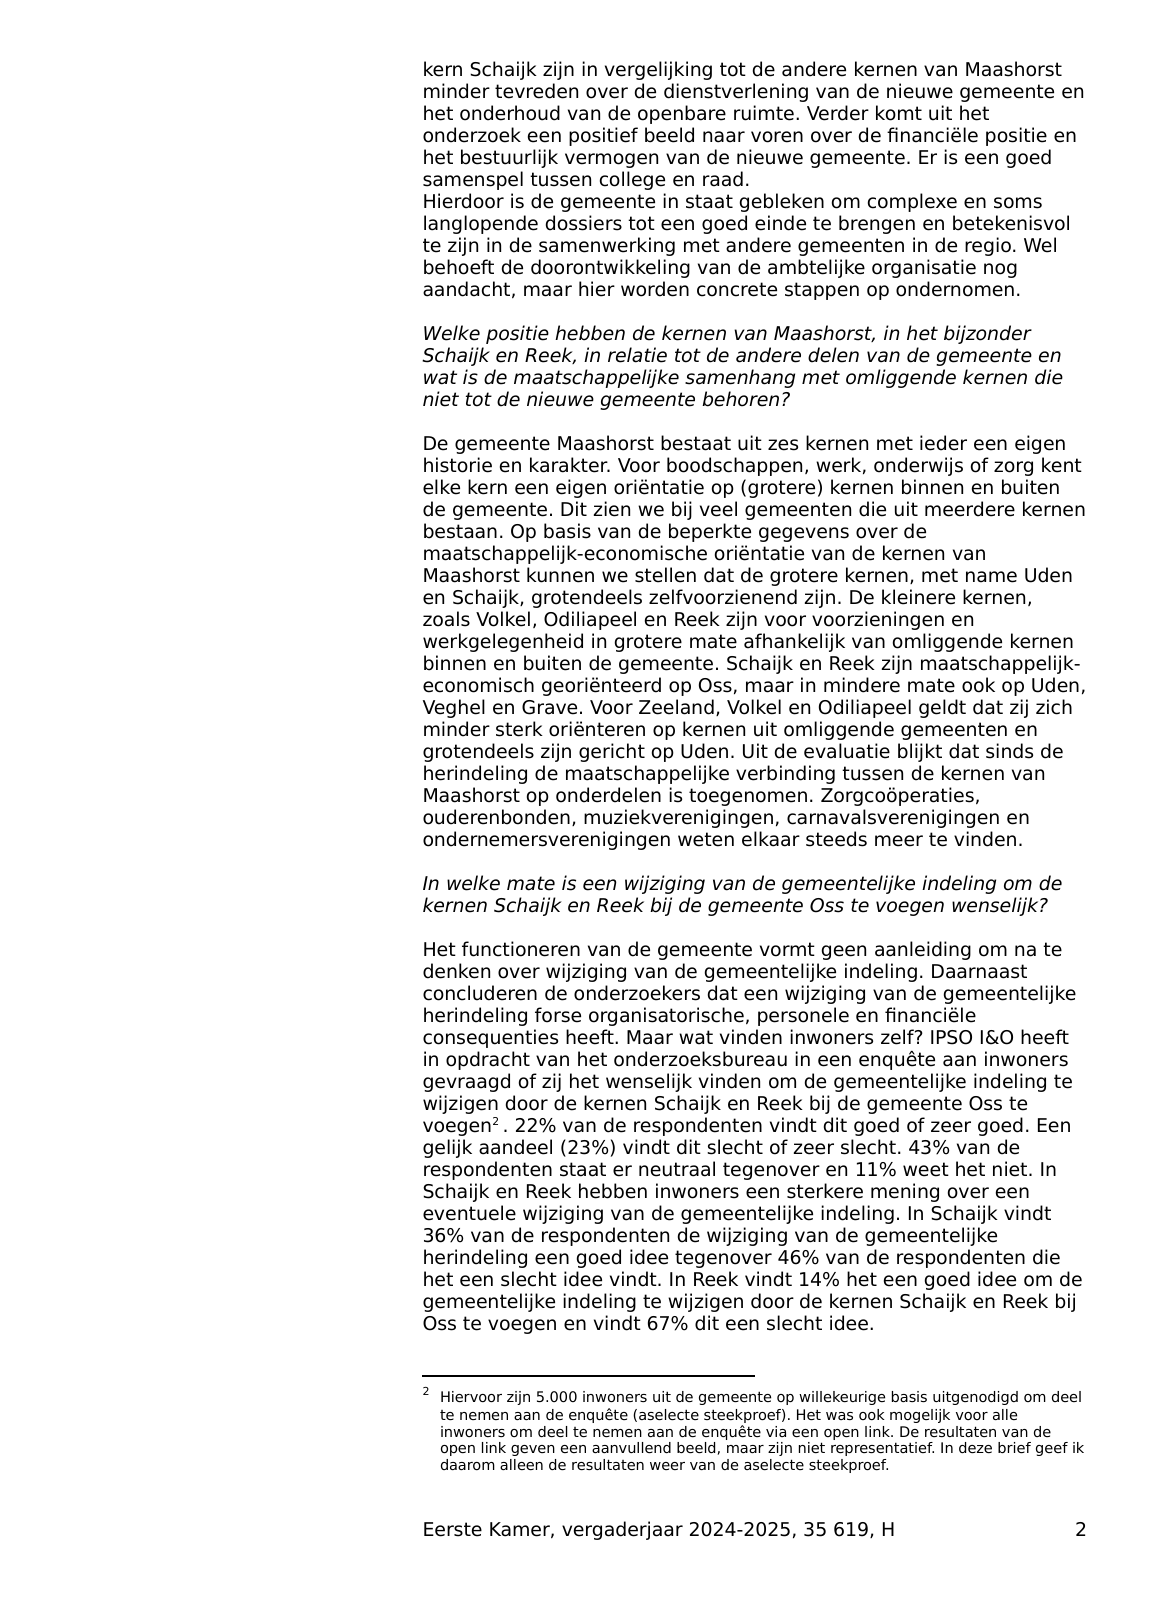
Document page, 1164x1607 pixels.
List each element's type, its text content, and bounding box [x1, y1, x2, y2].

text Het functioneren van de gemeente vormt geen aanleiding om na te denken over wijziging van de gemeentelijke indeling. Daarnaast concluderen de onderzoekers dat een wijziging van de gemeentelijke herindeling forse organisatorische, personele en financiële consequenties heeft. Maar wat vinden inwoners zelf? IPSO I&O heeft in opdracht van het onderzoeksbureau in een enquête aan inwoners gevraagd of zij het wenselijk vinden om de gemeentelijke indeling te wijzigen door de kernen Schaijk en Reek bij de gemeente Oss te voegen. 22% van de respondenten vindt dit goed of zeer goed. Een gelijk aandeel (23%) vindt dit slecht of zeer slecht. 43% van de respondenten staat er neutraal tegenover en 11% weet het niet. In Schaijk en Reek hebben inwoners een sterkere mening over een eventuele wijziging van de gemeentelijke indeling. In Schaijk vindt 36% van de respondenten de wijziging van de gemeentelijke herindeling een goed idee tegenover 46% van de respondenten die het een slecht idee vindt. In Reek vindt 14% het een goed idee om de gemeentelijke indeling te wijzigen door de kernen Schaijk en Reek bij Oss te voegen en vindt 67% dit een slecht idee. [422, 939, 1087, 1335]
text kern Schaijk zijn in vergelijking tot de andere kernen van Maashorst minder tevreden over de dienstverlening van de nieuwe gemeente en het onderhoud van de openbare ruimte. Verder komt uit het onderzoek een positief beeld naar voren over de financiële positie en het bestuurlijk vermogen van de nieuwe gemeente. Er is een goed samenspel tussen college en raad. [422, 59, 1087, 191]
subtitle In welke mate is een wijziging van de gemeentelijke indeling om de kernen Schaijk en Reek bij de gemeente Oss te voegen wenselijk? [422, 873, 1087, 917]
subtitle Welke positie hebben de kernen van Maashorst, in het bijzonder Schaijk en Reek, in relatie tot de andere delen van de gemeente en wat is de maatschappelijke samenhang met omliggende kernen die niet tot de nieuwe gemeente behoren? [422, 323, 1087, 411]
text Hiervoor zijn 5.000 inwoners uit de gemeente op willekeurige basis uitgenodigd om deel te nemen aan de enquête (aselecte steekproef). Het was ook mogelijk voor alle inwoners om deel te nemen aan de enquête via een open link. De resultaten van de open link geven een aanvullend beeld, maar zijn niet representatief. In deze brief geef ik daarom alleen de resultaten weer van de aselecte steekproef. [422, 1385, 1087, 1474]
text Hierdoor is de gemeente in staat gebleken om complexe en soms langlopende dossiers tot een goed einde te brengen en betekenisvol te zijn in de samenwerking met andere gemeenten in de regio. Wel behoeft de doorontwikkeling van de ambtelijke organisatie nog aandacht, maar hier worden concrete stappen op ondernomen. [422, 191, 1087, 301]
text De gemeente Maashorst bestaat uit zes kernen met ieder een eigen historie en karakter. Voor boodschappen, werk, onderwijs of zorg kent elke kern een eigen oriëntatie op (grotere) kernen binnen en buiten de gemeente. Dit zien we bij veel gemeenten die uit meerdere kernen bestaan. Op basis van de beperkte gegevens over de maatschappelijk-economische oriëntatie van de kernen van Maashorst kunnen we stellen dat de grotere kernen, met name Uden en Schaijk, grotendeels zelfvoorzienend zijn. De kleinere kernen, zoals Volkel, Odiliapeel en Reek zijn voor voorzieningen en werkgelegenheid in grotere mate afhankelijk van omliggende kernen binnen en buiten de gemeente. Schaijk en Reek zijn maatschappelijk-economisch georiënteerd op Oss, maar in mindere mate ook op Uden, Veghel en Grave. Voor Zeeland, Volkel en Odiliapeel geldt dat zij zich minder sterk oriënteren op kernen uit omliggende gemeenten en grotendeels zijn gericht op Uden. Uit de evaluatie blijkt dat sinds de herindeling de maatschappelijke verbinding tussen de kernen van Maashorst op onderdelen is toegenomen. Zorgcoöperaties, ouderenbonden, muziekverenigingen, carnavalsverenigingen en ondernemersverenigingen weten elkaar steeds meer te vinden. [422, 433, 1087, 851]
